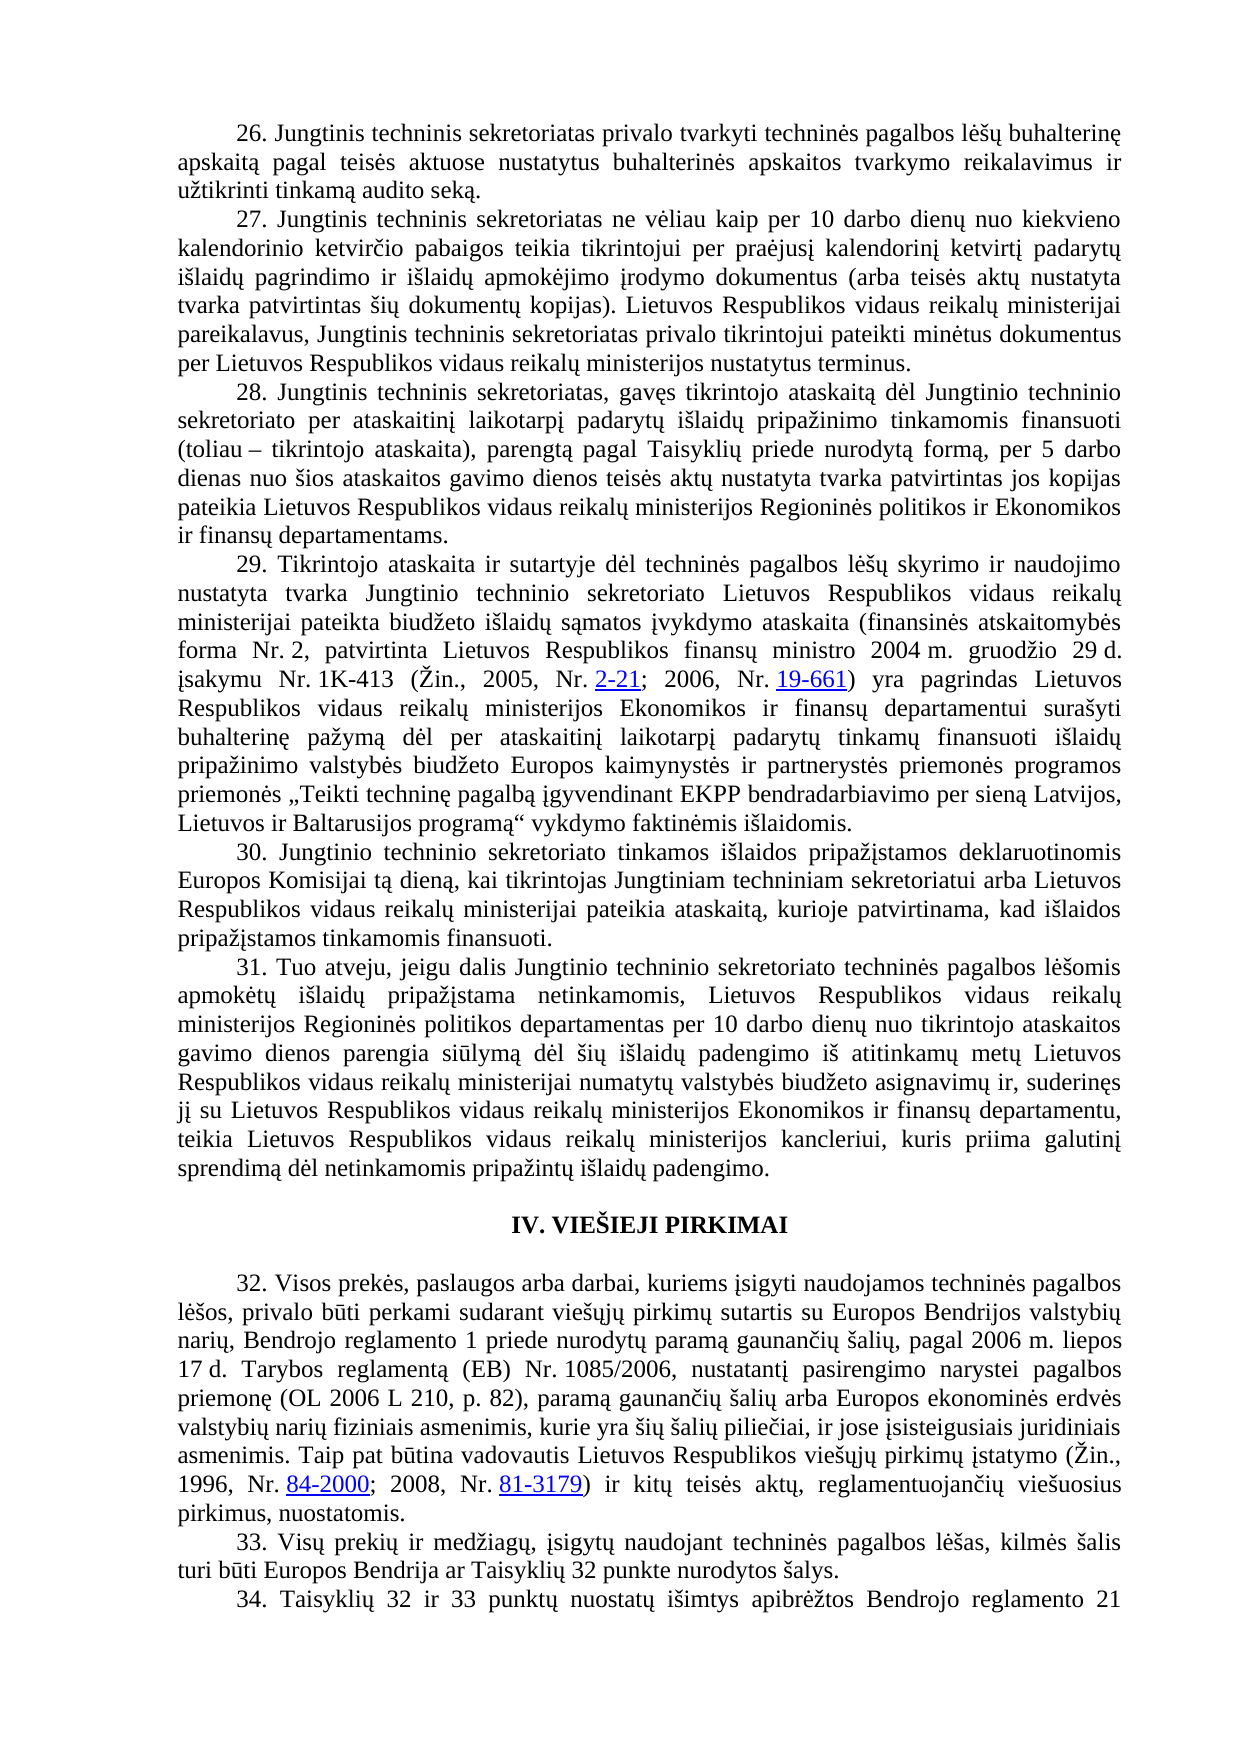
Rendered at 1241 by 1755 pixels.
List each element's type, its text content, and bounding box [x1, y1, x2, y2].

text 27. Jungtinis techninis sekretoriatas ne vėliau kaip per 10 darbo dienų nuo kiekvieno kalendorinio ketvirčio pabaigos teikia tikrintojui per praėjusį kalendorinį ketvirtį padarytų išlaidų pagrindimo ir išlaidų apmokėjimo įrodymo dokumentus (arba teisės aktų nustatyta tvarka patvirtintas šių dokumentų kopijas). Lietuvos Respublikos vidaus reikalų ministerijai pareikalavus, Jungtinis techninis sekretoriatas privalo tikrintojui pateikti minėtus dokumentus per Lietuvos Respublikos vidaus reikalų ministerijos nustatytus terminus. [177, 204, 1122, 377]
text 28. Jungtinis techninis sekretoriatas, gavęs tikrintojo ataskaitą dėl Jungtinio techninio sekretoriato per ataskaitinį laikotarpį padarytų išlaidų pripažinimo tinkamomis finansuoti (toliau – tikrintojo ataskaita), parengtą pagal Taisyklių priede nurodytą formą, per 5 darbo dienas nuo šios ataskaitos gavimo dienos teisės aktų nustatyta tvarka patvirtintas jos kopijas pateikia Lietuvos Respublikos vidaus reikalų ministerijos Regioninės politikos ir Ekonomikos ir finansų departamentams. [177, 377, 1122, 549]
text 31. Tuo atveju, jeigu dalis Jungtinio techninio sekretoriato techninės pagalbos lėšomis apmokėtų išlaidų pripažįstama netinkamomis, Lietuvos Respublikos vidaus reikalų ministerijos Regioninės politikos departamentas per 10 darbo dienų nuo tikrintojo ataskaitos gavimo dienos parengia siūlymą dėl šių išlaidų padengimo iš atitinkamų metų Lietuvos Respublikos vidaus reikalų ministerijai numatytų valstybės biudžeto asignavimų ir, suderinęs jį su Lietuvos Respublikos vidaus reikalų ministerijos Ekonomikos ir finansų departamentu, teikia Lietuvos Respublikos vidaus reikalų ministerijos kancleriui, kuris priima galutinį sprendimą dėl netinkamomis pripažintų išlaidų padengimo. [177, 952, 1122, 1182]
text 32. Visos prekės, paslaugos arba darbai, kuriems įsigyti naudojamos techninės pagalbos lėšos, privalo būti perkami sudarant viešųjų pirkimų sutartis su Europos Bendrijos valstybių narių, Bendrojo reglamento 1 priede nurodytų paramą gaunančių šalių, pagal 2006 m. liepos 17 d. Tarybos reglamentą (EB) Nr. 1085/2006, nustatantį pasirengimo narystei pagalbos priemonę (OL 2006 L 210, p. 82), paramą gaunančių šalių arba Europos ekonominės erdvės valstybių narių fiziniais asmenimis, kurie yra šių šalių piliečiai, ir jose įsisteigusiais juridiniais asmenimis. Taip pat būtina vadovautis Lietuvos Respublikos viešųjų pirkimų įstatymo (Žin., 1996, Nr. 84-2000; 2008, Nr. 81-3179) ir kitų teisės aktų, reglamentuojančių viešuosius pirkimus, nuostatomis. [177, 1268, 1122, 1527]
text 33. Visų prekių ir medžiagų, įsigytų naudojant techninės pagalbos lėšas, kilmės šalis turi būti Europos Bendrija ar Taisyklių 32 punkte nurodytos šalys. [177, 1527, 1122, 1584]
text IV. Viešieji pirkimai [177, 1211, 1122, 1239]
text 30. Jungtinio techninio sekretoriato tinkamos išlaidos pripažįstamos deklaruotinomis Europos Komisijai tą dieną, kai tikrintojas Jungtiniam techniniam sekretoriatui arba Lietuvos Respublikos vidaus reikalų ministerijai pateikia ataskaitą, kurioje patvirtinama, kad išlaidos pripažįstamos tinkamomis finansuoti. [177, 837, 1122, 952]
text 34. Taisyklių 32 ir 33 punktų nuostatų išimtys apibrėžtos Bendrojo reglamento 21 [177, 1584, 1122, 1613]
text 29. Tikrintojo ataskaita ir sutartyje dėl techninės pagalbos lėšų skyrimo ir naudojimo nustatyta tvarka Jungtinio techninio sekretoriato Lietuvos Respublikos vidaus reikalų ministerijai pateikta biudžeto išlaidų sąmatos įvykdymo ataskaita (finansinės atskaitomybės forma Nr. 2, patvirtinta Lietuvos Respublikos finansų ministro 2004 m. gruodžio 29 d. įsakymu Nr. 1K-413 (Žin., 2005, Nr. 2-21; 2006, Nr. 19-661) yra pagrindas Lietuvos Respublikos vidaus reikalų ministerijos Ekonomikos ir finansų departamentui surašyti buhalterinę pažymą dėl per ataskaitinį laikotarpį padarytų tinkamų finansuoti išlaidų pripažinimo valstybės biudžeto Europos kaimynystės ir partnerystės priemonės programos priemonės „Teikti techninę pagalbą įgyvendinant EKPP bendradarbiavimo per sieną Latvijos, Lietuvos ir Baltarusijos programą“ vykdymo faktinėmis išlaidomis. [177, 549, 1122, 837]
text 26. Jungtinis techninis sekretoriatas privalo tvarkyti techninės pagalbos lėšų buhalterinę apskaitą pagal teisės aktuose nustatytus buhalterinės apskaitos tvarkymo reikalavimus ir užtikrinti tinkamą audito seką. [177, 118, 1122, 204]
